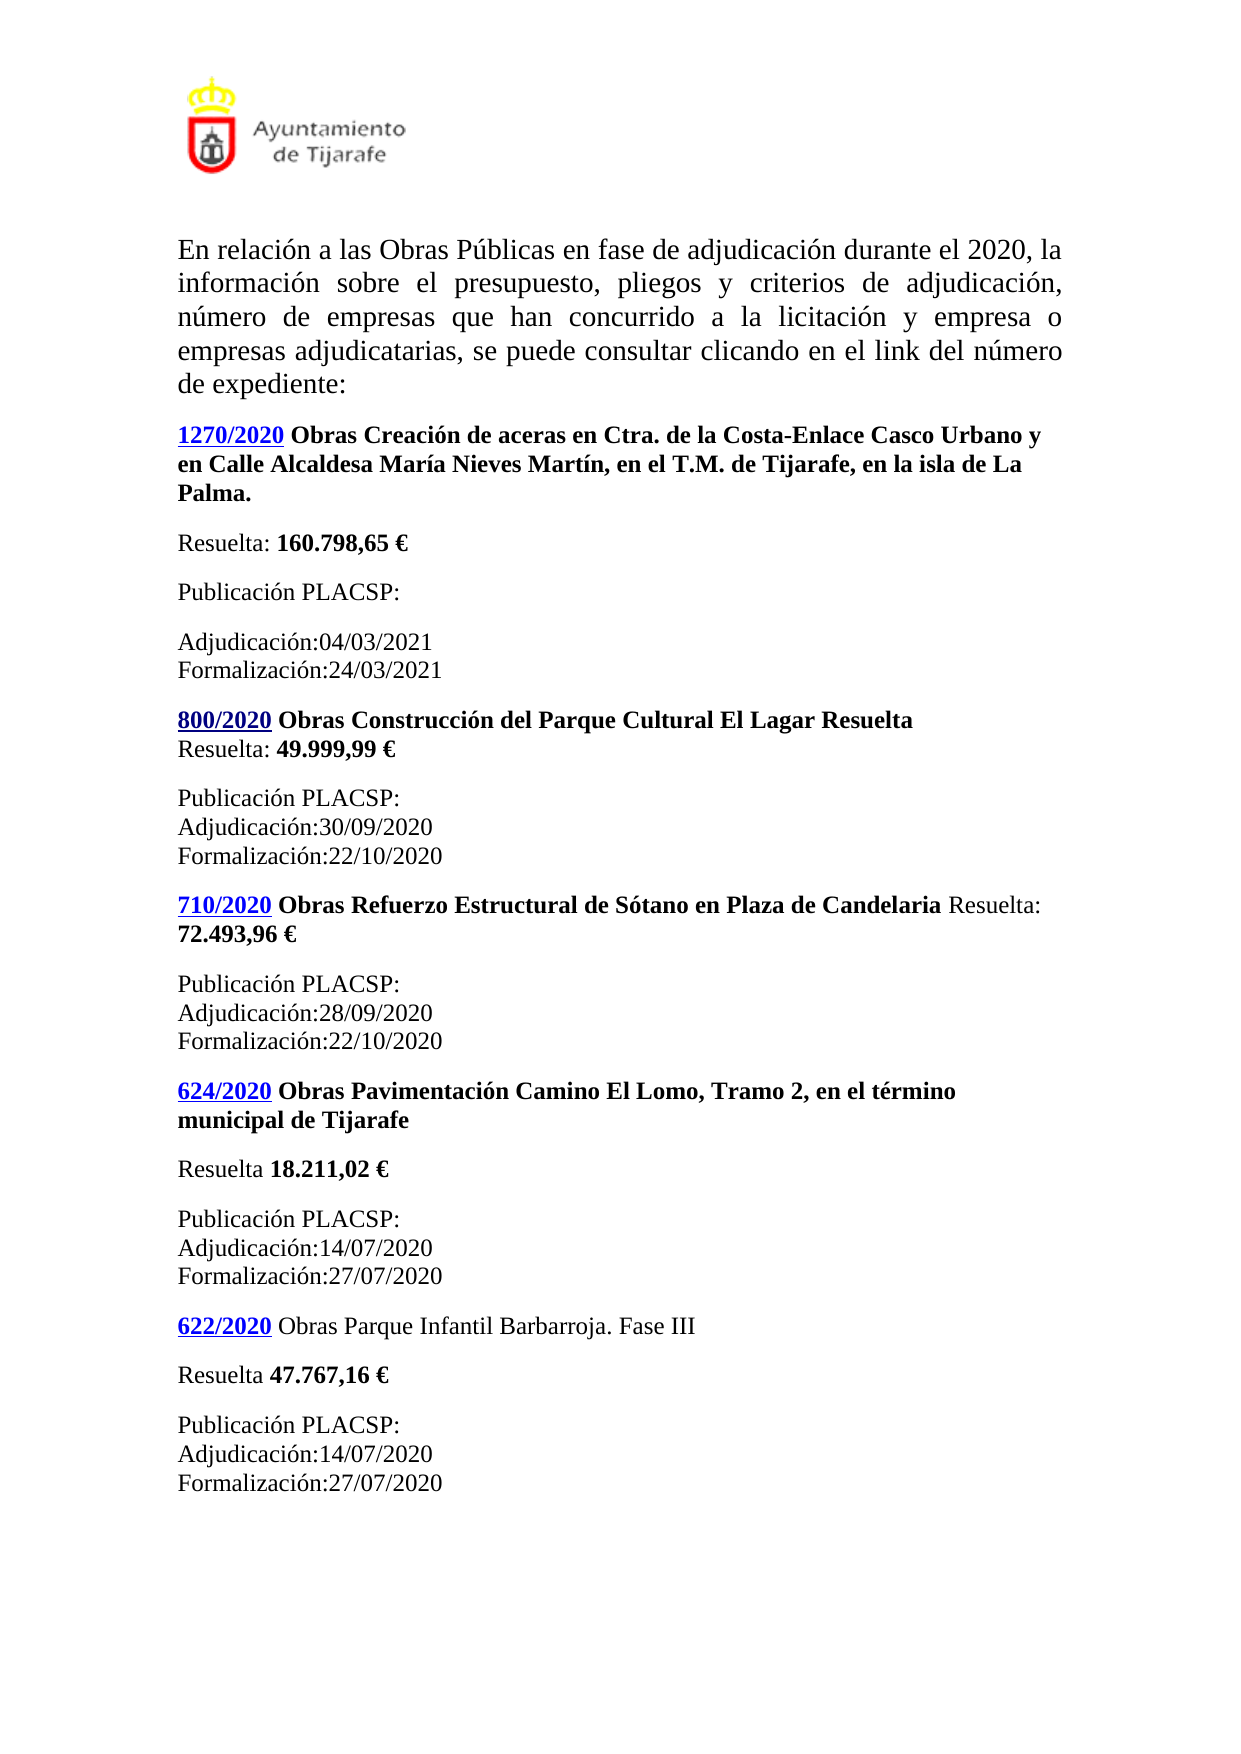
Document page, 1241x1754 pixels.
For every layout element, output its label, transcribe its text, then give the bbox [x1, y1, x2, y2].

text Adjudicación:04/03/2021 Formalización:24/03/2021 [177, 627, 1063, 684]
text 800/2020 Obras Construcción del Parque Cultural El Lagar Resuelta Resuelta: 49.999,99 € [177, 705, 1063, 763]
text 622/2020 Obras Parque Infantil Barbarroja. Fase III [177, 1311, 1063, 1340]
text Resuelta 47.767,16 € [177, 1361, 1063, 1389]
text Publicación PLACSP: Adjudicación:14/07/2020 Formalización:27/07/2020 [177, 1410, 1063, 1496]
text Publicación PLACSP: Adjudicación:30/09/2020 Formalización:22/10/2020 [177, 783, 1063, 870]
text Resuelta: 160.798,65 € [177, 528, 1063, 556]
text 710/2020 Obras Refuerzo Estructural de Sótano en Plaza de Candelaria Resuelta: 72.493,96 € [177, 891, 1063, 948]
text Publicación PLACSP: [177, 577, 1063, 606]
text Resuelta 18.211,02 € [177, 1154, 1063, 1183]
text 1270/2020 Obras Creación de aceras en Ctra. de la Costa-Enlace Casco Urbano y en Calle Alcaldesa María Nieves Martín, en el T.M. de Tijarafe, en la isla de La Palma. [177, 421, 1063, 507]
text Publicación PLACSP: Adjudicación:28/09/2020 Formalización:22/10/2020 [177, 969, 1063, 1055]
text Publicación PLACSP: Adjudicación:14/07/2020 Formalización:27/07/2020 [177, 1204, 1063, 1290]
text En relación a las Obras Públicas en fase de adjudicación durante el 2020, la información sobre el presupuesto, pliegos y criterios de adjudicación, número de empresas que han concurrido a la licitación y empresa o empresas adjudicatarias, se puede consultar clicando en el link del número de expediente: [177, 232, 1063, 400]
text 624/2020 Obras Pavimentación Camino El Lomo, Tramo 2, en el término municipal de Tijarafe [177, 1076, 1063, 1133]
